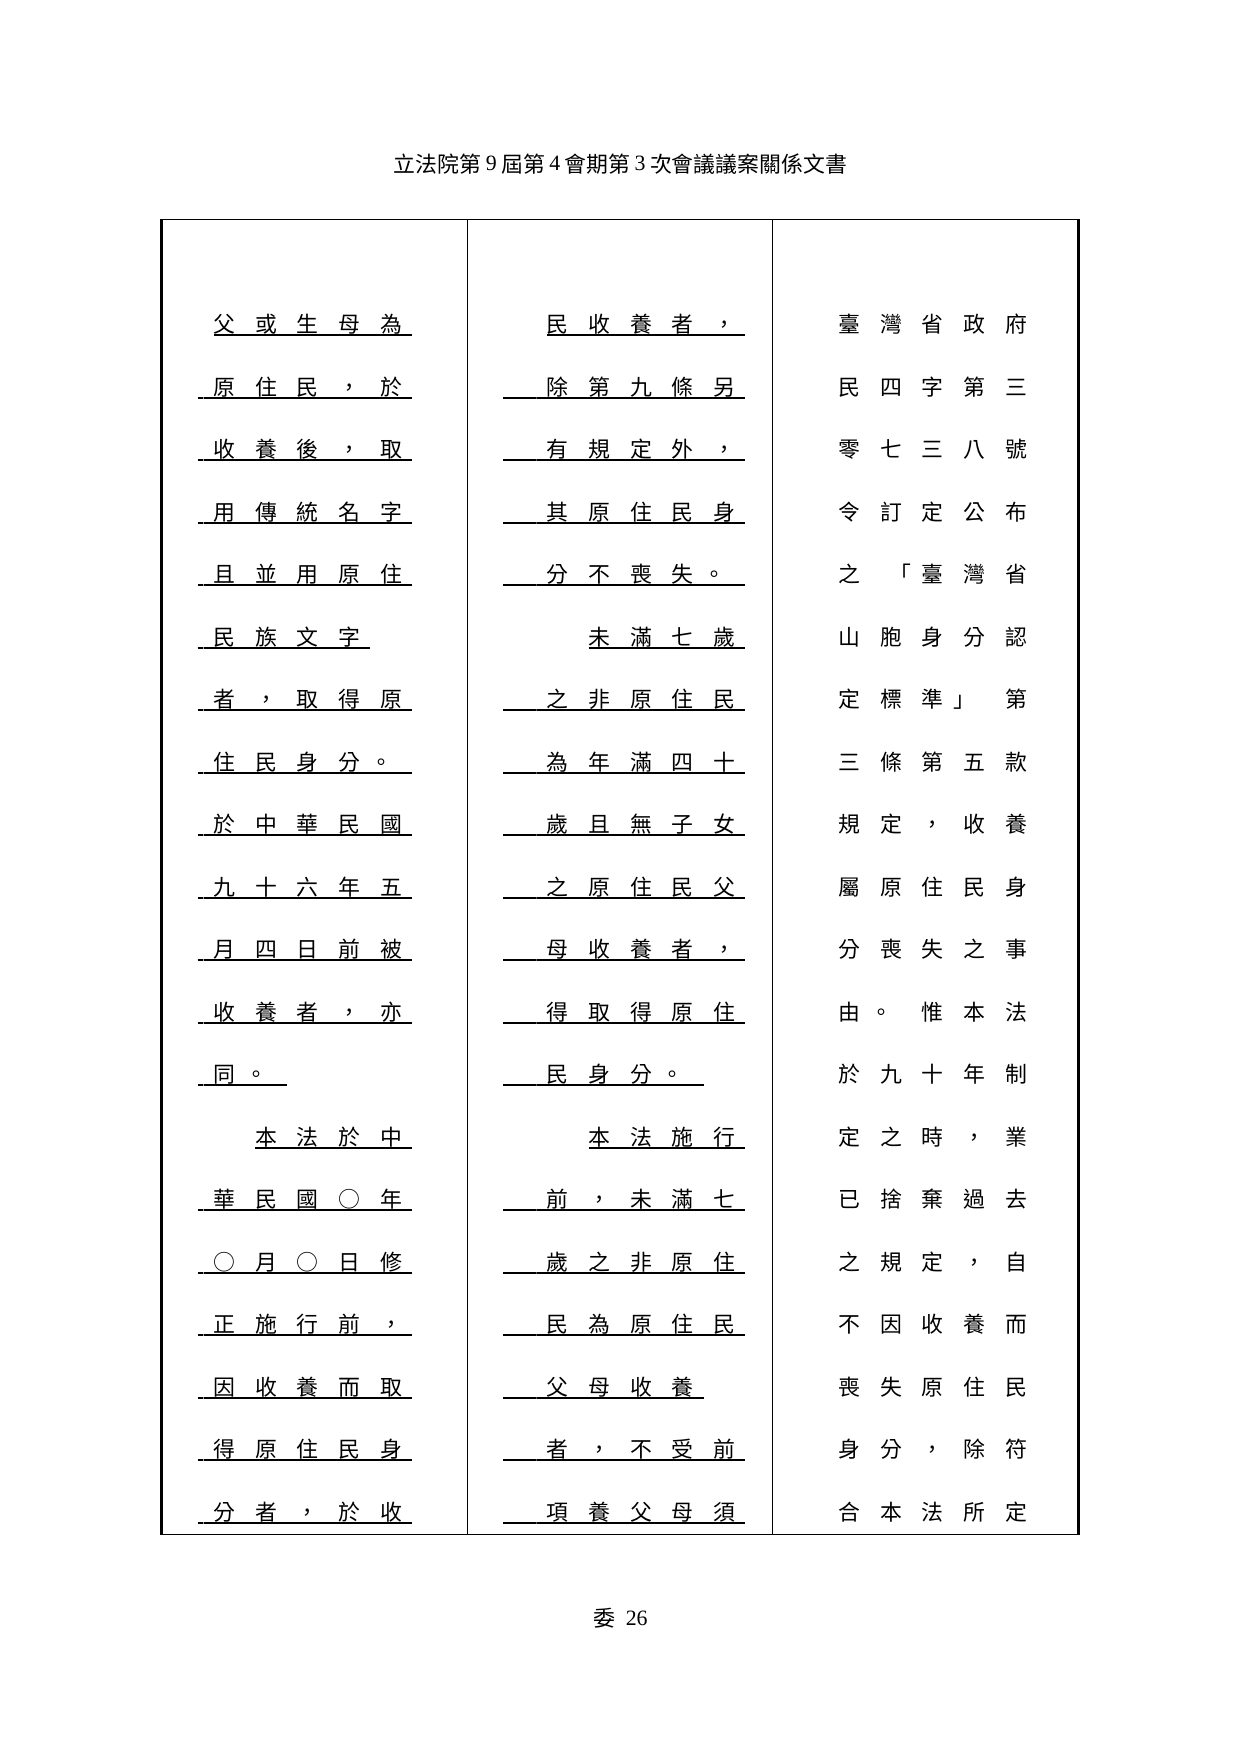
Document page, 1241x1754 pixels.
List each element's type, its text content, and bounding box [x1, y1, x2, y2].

table_cell 父或生母為原住民，於收養後，取用傳統名字且並用原住民族文字者，取得原住民身分。於中華民國九十六年五月四日前被收養者，亦同。 本法於中華民國○年○月○日修正施行前，因收養而取得原住民身分者，於收 [163, 220, 467, 1534]
table_cell 民收養者，除第九條另有規定外，其原住民身分不喪失。 未滿七歲之非原住民為年滿四十歲且無子女之原住民父母收養者，得取得原住民身分。 本法施行前，未滿七歲之非原住民為原住民父母收養者，不受前項養父母須 [468, 220, 772, 1534]
table_cell 臺灣省政府民四字第三零七三八號令訂定公布之「臺灣省山胞身分認定標準」第三條第五款規定，收養屬原住民身分喪失之事由。惟本法於九十年制定之時，業已捨棄過去之規定，自不因收養而喪失原住民身分，除符合本法所定 [773, 220, 1077, 1534]
